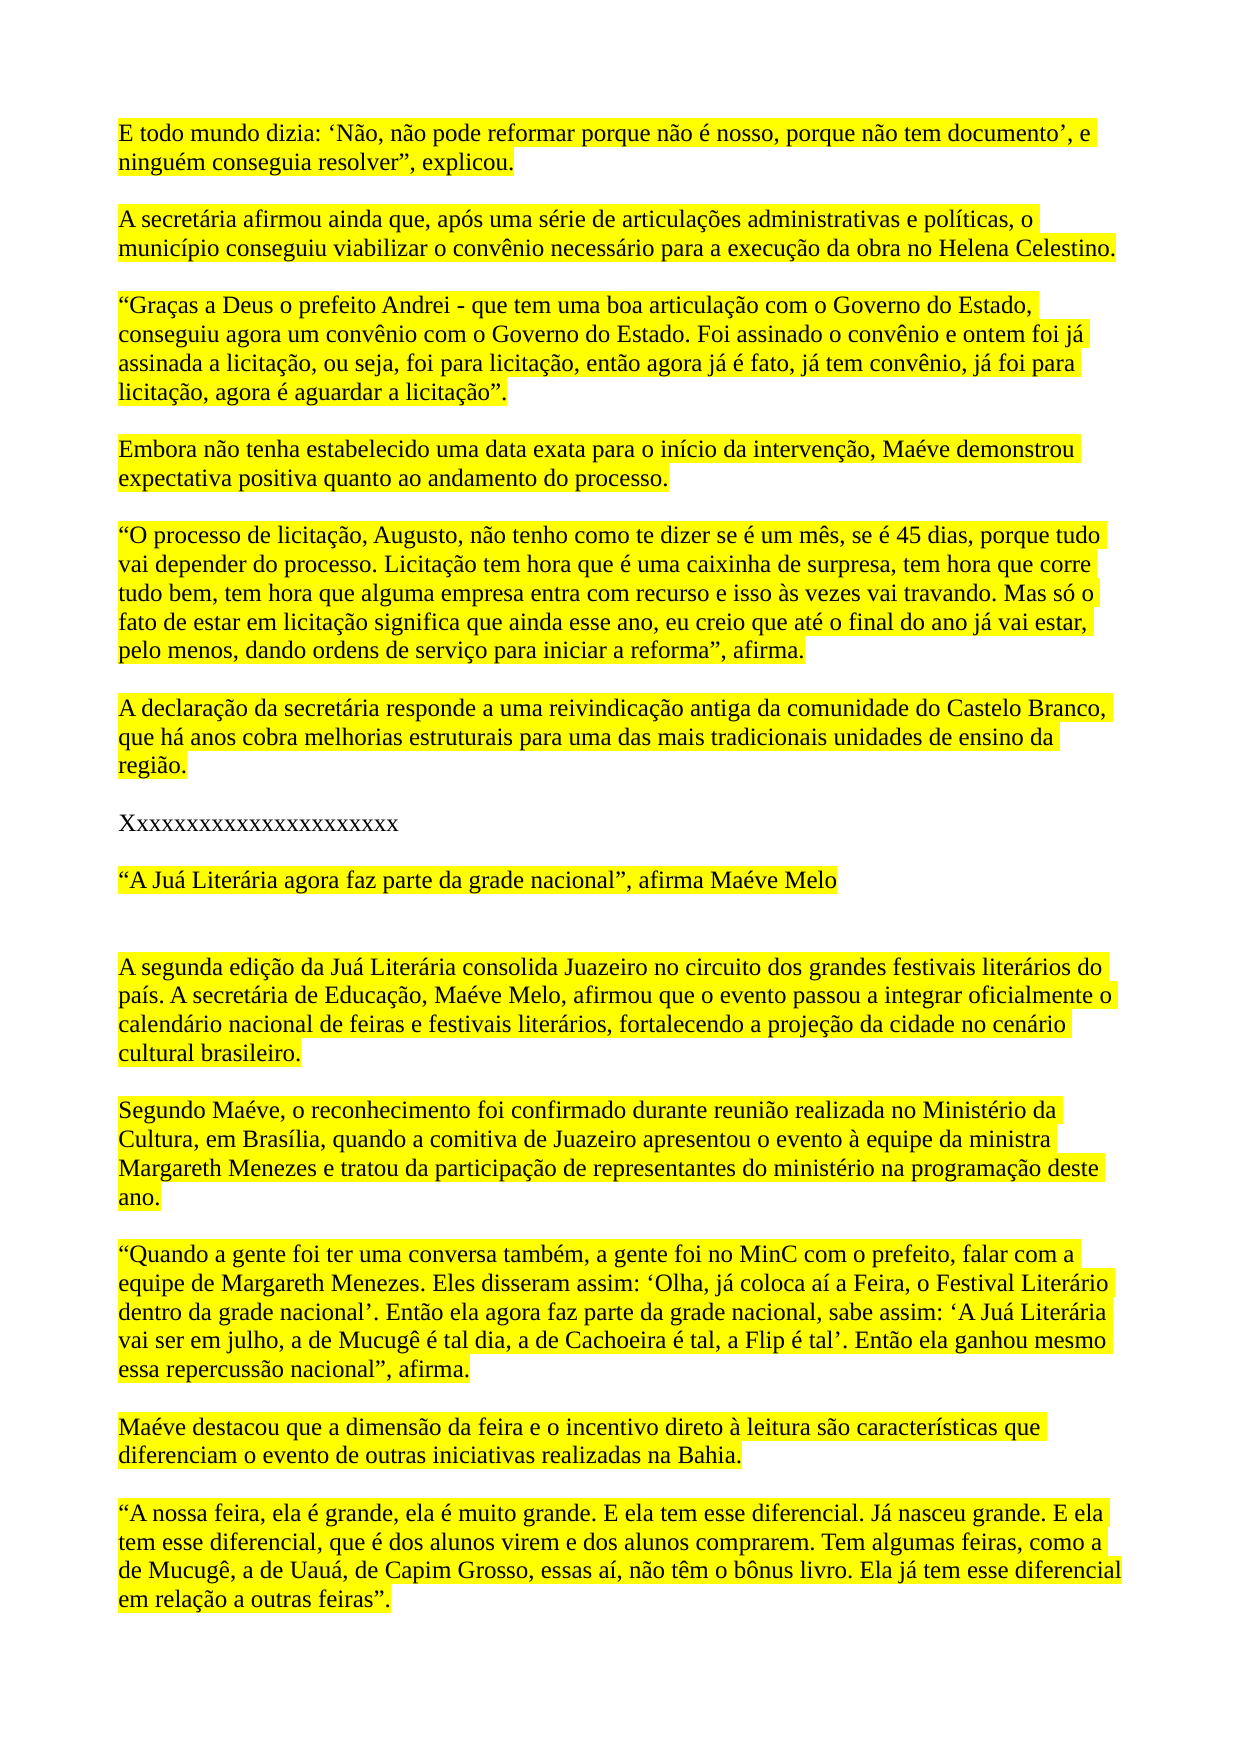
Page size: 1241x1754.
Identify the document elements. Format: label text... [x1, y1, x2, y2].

text “A Juá Literária agora faz parte da grade nacional”, afirma Maéve Melo A segunda edição da Juá Literária consolida Juazeiro no circuito dos grandes festivais literários do país. A secretária de Educação, Maéve Melo, afirmou que o evento passou a integrar oficialmente o calendário nacional de feiras e festivais literários, fortalecendo a projeção da cidade no cenário cultural brasileiro. Segundo Maéve, o reconhecimento foi confirmado durante reunião realizada no Ministério da Cultura, em Brasília, quando a comitiva de Juazeiro apresentou o evento à equipe da ministra Margareth Menezes e tratou da participação de representantes do ministério na programação deste ano. “Quando a gente foi ter uma conversa também, a gente foi no MinC com o prefeito, falar com a equipe de Margareth Menezes. Eles disseram assim: ‘Olha, já coloca aí a Feira, o Festival Literário dentro da grade nacional’. Então ela agora faz parte da grade nacional, sabe assim: ‘A Juá Literária vai ser em julho, a de Mucugê é tal dia, a de Cachoeira é tal, a Flip é tal’. Então ela ganhou mesmo essa repercussão nacional”, afirma. Maéve destacou que a dimensão da feira e o incentivo direto à leitura são características que diferenciam o evento de outras iniciativas realizadas na Bahia. “A nossa feira, ela é grande, ela é muito grande. E ela tem esse diferencial. Já nasceu grande. E ela tem esse diferencial, que é dos alunos virem e dos alunos comprarem. Tem algumas feiras, como a de Mucugê, a de Uauá, de Capim Grosso, essas aí, não têm o bônus livro. Ela já tem esse diferencial em relação a outras feiras”. [118, 866, 1122, 1613]
text Xxxxxxxxxxxxxxxxxxxxxx [118, 808, 1122, 837]
text E todo mundo dizia: ‘Não, não pode reformar porque não é nosso, porque não tem documento’, e ninguém conseguia resolver”, explicou. A secretária afirmou ainda que, após uma série de articulações administrativas e políticas, o município conseguiu viabilizar o convênio necessário para a execução da obra no Helena Celestino. “Graças a Deus o prefeito Andrei - que tem uma boa articulação com o Governo do Estado, conseguiu agora um convênio com o Governo do Estado. Foi assinado o convênio e ontem foi já assinada a licitação, ou seja, foi para licitação, então agora já é fato, já tem convênio, já foi para licitação, agora é aguardar a licitação”. Embora não tenha estabelecido uma data exata para o início da intervenção, Maéve demonstrou expectativa positiva quanto ao andamento do processo. “O processo de licitação, Augusto, não tenho como te dizer se é um mês, se é 45 dias, porque tudo vai depender do processo. Licitação tem hora que é uma caixinha de surpresa, tem hora que corre tudo bem, tem hora que alguma empresa entra com recurso e isso às vezes vai travando. Mas só o fato de estar em licitação significa que ainda esse ano, eu creio que até o final do ano já vai estar, pelo menos, dando ordens de serviço para iniciar a reforma”, afirma. A declaração da secretária responde a uma reivindicação antiga da comunidade do Castelo Branco, que há anos cobra melhorias estruturais para uma das mais tradicionais unidades de ensino da região. [118, 118, 1122, 779]
